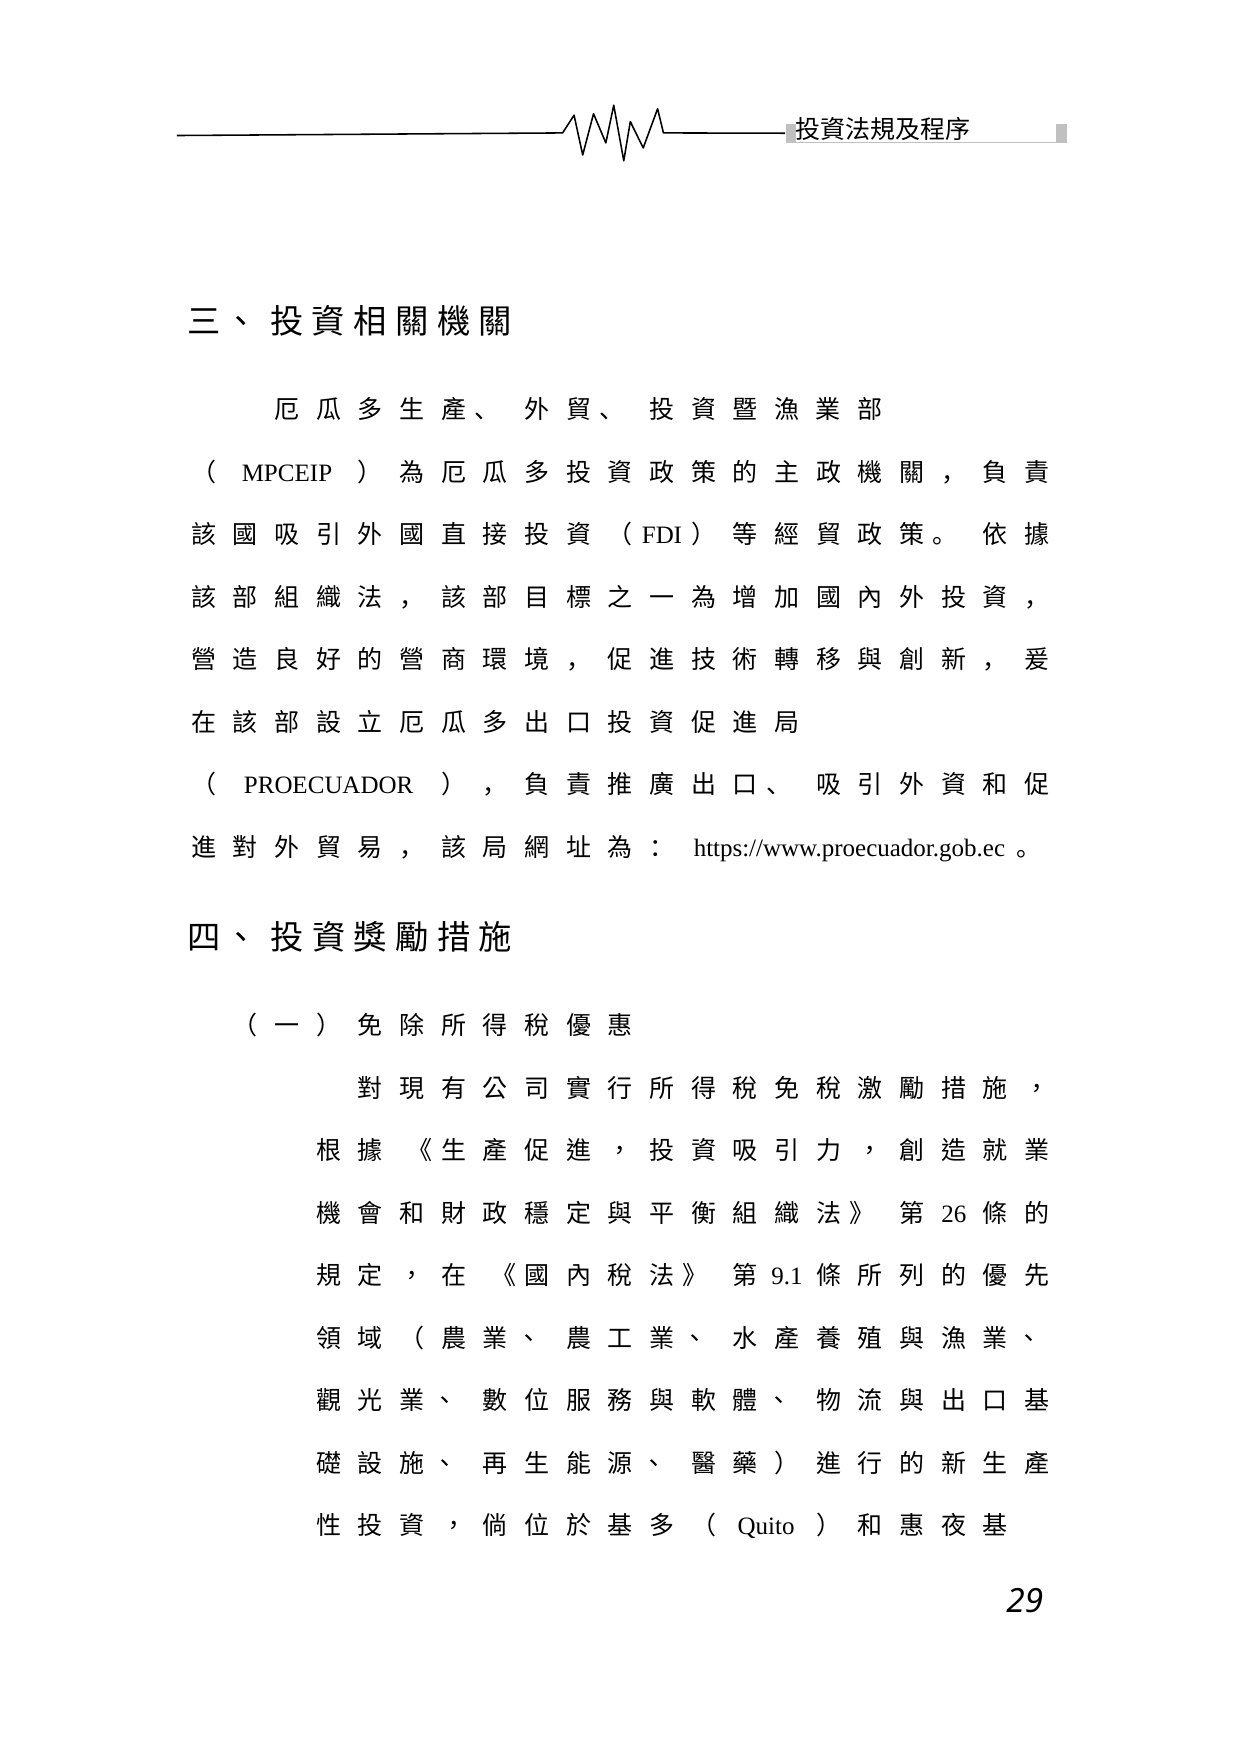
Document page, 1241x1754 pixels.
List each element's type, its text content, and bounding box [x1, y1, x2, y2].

text 對現有公司實行所得稅免稅激勵措施，根據《生產促進，投資吸引力，創造就業機會和財政穩定與平衡組織法》第26條的規定，在《國內稅法》第9.1條所列的優先領域（農業、農工業、水產養殖與漁業、觀光業、數位服務與軟體、物流與出口基礎設施、再生能源、醫藥）進行的新生產性投資，倘位於基多（Quito）和惠夜基 [281, 1045, 1058, 1545]
text （一）免除所得稅優惠 [207, 982, 1058, 1045]
text 三、投資相關機關 [183, 277, 1058, 339]
text 厄瓜多生產、外貿、投資暨漁業部（MPCEIP）為厄瓜多投資政策的主政機關，負責該國吸引外國直接投資（FDI）等經貿政策。依據該部組織法，該部目標之一為增加國內外投資，營造良好的營商環境，促進技術轉移與創新，爰在該部設立厄瓜多出口投資促進局（PROECUADOR），負責推廣出口、吸引外資和促進對外貿易，該局網址為：https://www.proecuador.gob.ec。 [183, 366, 1058, 866]
text 四、投資獎勵措施 [183, 893, 1058, 956]
